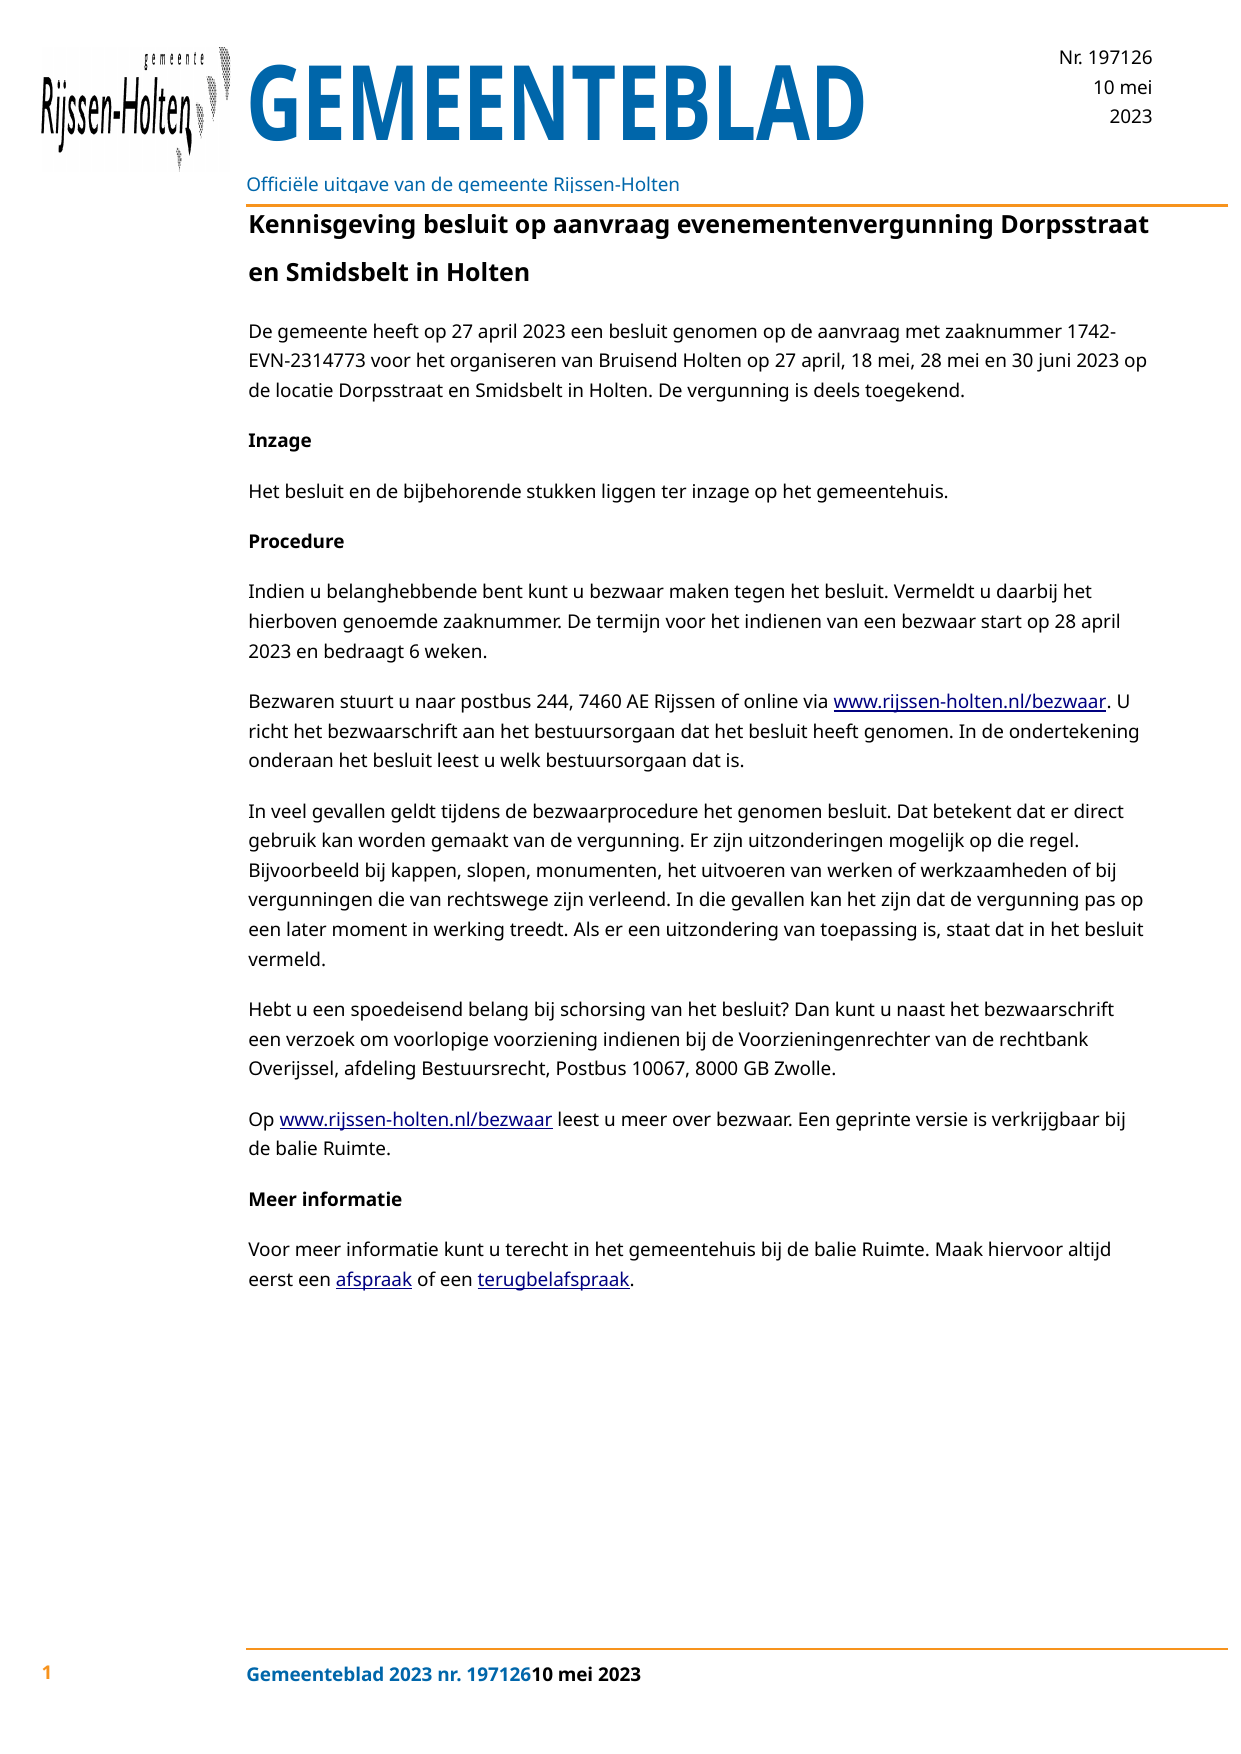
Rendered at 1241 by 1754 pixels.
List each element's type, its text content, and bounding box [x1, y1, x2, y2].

text Kennisgeving besluit op aanvraag evenementenvergunning Dorpsstraat en Smidsbelt in Holten [248, 207, 1152, 288]
text De gemeente heeft op 27 april 2023 een besluit genomen op de aanvraag met zaaknummer 1742-EVN-2314773 voor het organiseren van Bruisend Holten op 27 april, 18 mei, 28 mei en 30 juni 2023 op de locatie Dorpsstraat en Smidsbelt in Holten. De vergunning is deels toegekend. [248, 318, 1152, 403]
text Bezwaren stuurt u naar postbus 244, 7460 AE Rijssen of online via www.rijssen-holten.nl/bezwaar. U richt het bezwaarschrift aan het bestuursorgaan dat het besluit heeft genomen. In de ondertekening onderaan het besluit leest u welk bestuursorgaan dat is. [248, 688, 1152, 773]
text Inzage [248, 427, 1152, 453]
text Voor meer informatie kunt u terecht in het gemeentehuis bij de balie Ruimte. Maak hiervoor altijd eerst een afspraak of een terugbelafspraak. [248, 1236, 1152, 1292]
text Indien u belanghebbende bent kunt u bezwaar maken tegen het besluit. Vermeldt u daarbij het hierboven genoemde zaaknummer. De termijn voor het indienen van een bezwaar start op 28 april 2023 en bedraagt 6 weken. [248, 579, 1152, 664]
text Procedure [248, 528, 1152, 554]
text In veel gevallen geldt tijdens de bezwaarprocedure het genomen besluit. Dat betekent dat er direct gebruik kan worden gemaakt van de vergunning. Er zijn uitzonderingen mogelijk op die regel. Bijvoorbeeld bij kappen, slopen, monumenten, het uitvoeren van werken of werkzaamheden of bij vergunningen die van rechtswege zijn verleend. In die gevallen kan het zijn dat de vergunning pas op een later moment in werking treedt. Als er een uitzondering van toepassing is, staat dat in het besluit vermeld. [248, 798, 1152, 972]
picture [41, 47, 231, 172]
text Het besluit en de bijbehorende stukken liggen ter inzage op het gemeentehuis. [248, 478, 1152, 504]
text Op www.rijssen-holten.nl/bezwaar leest u meer over bezwaar. Een geprinte versie is verkrijgbaar bij de balie Ruimte. [248, 1106, 1152, 1161]
text Hebt u een spoedeisend belang bij schorsing van het besluit? Dan kunt u naast het bezwaarschrift een verzoek om voorlopige voorziening indienen bij de Voorzieningenrechter van de rechtbank Overijssel, afdeling Bestuursrecht, Postbus 10067, 8000 GB Zwolle. [248, 996, 1152, 1081]
text Meer informatie [248, 1186, 1152, 1212]
